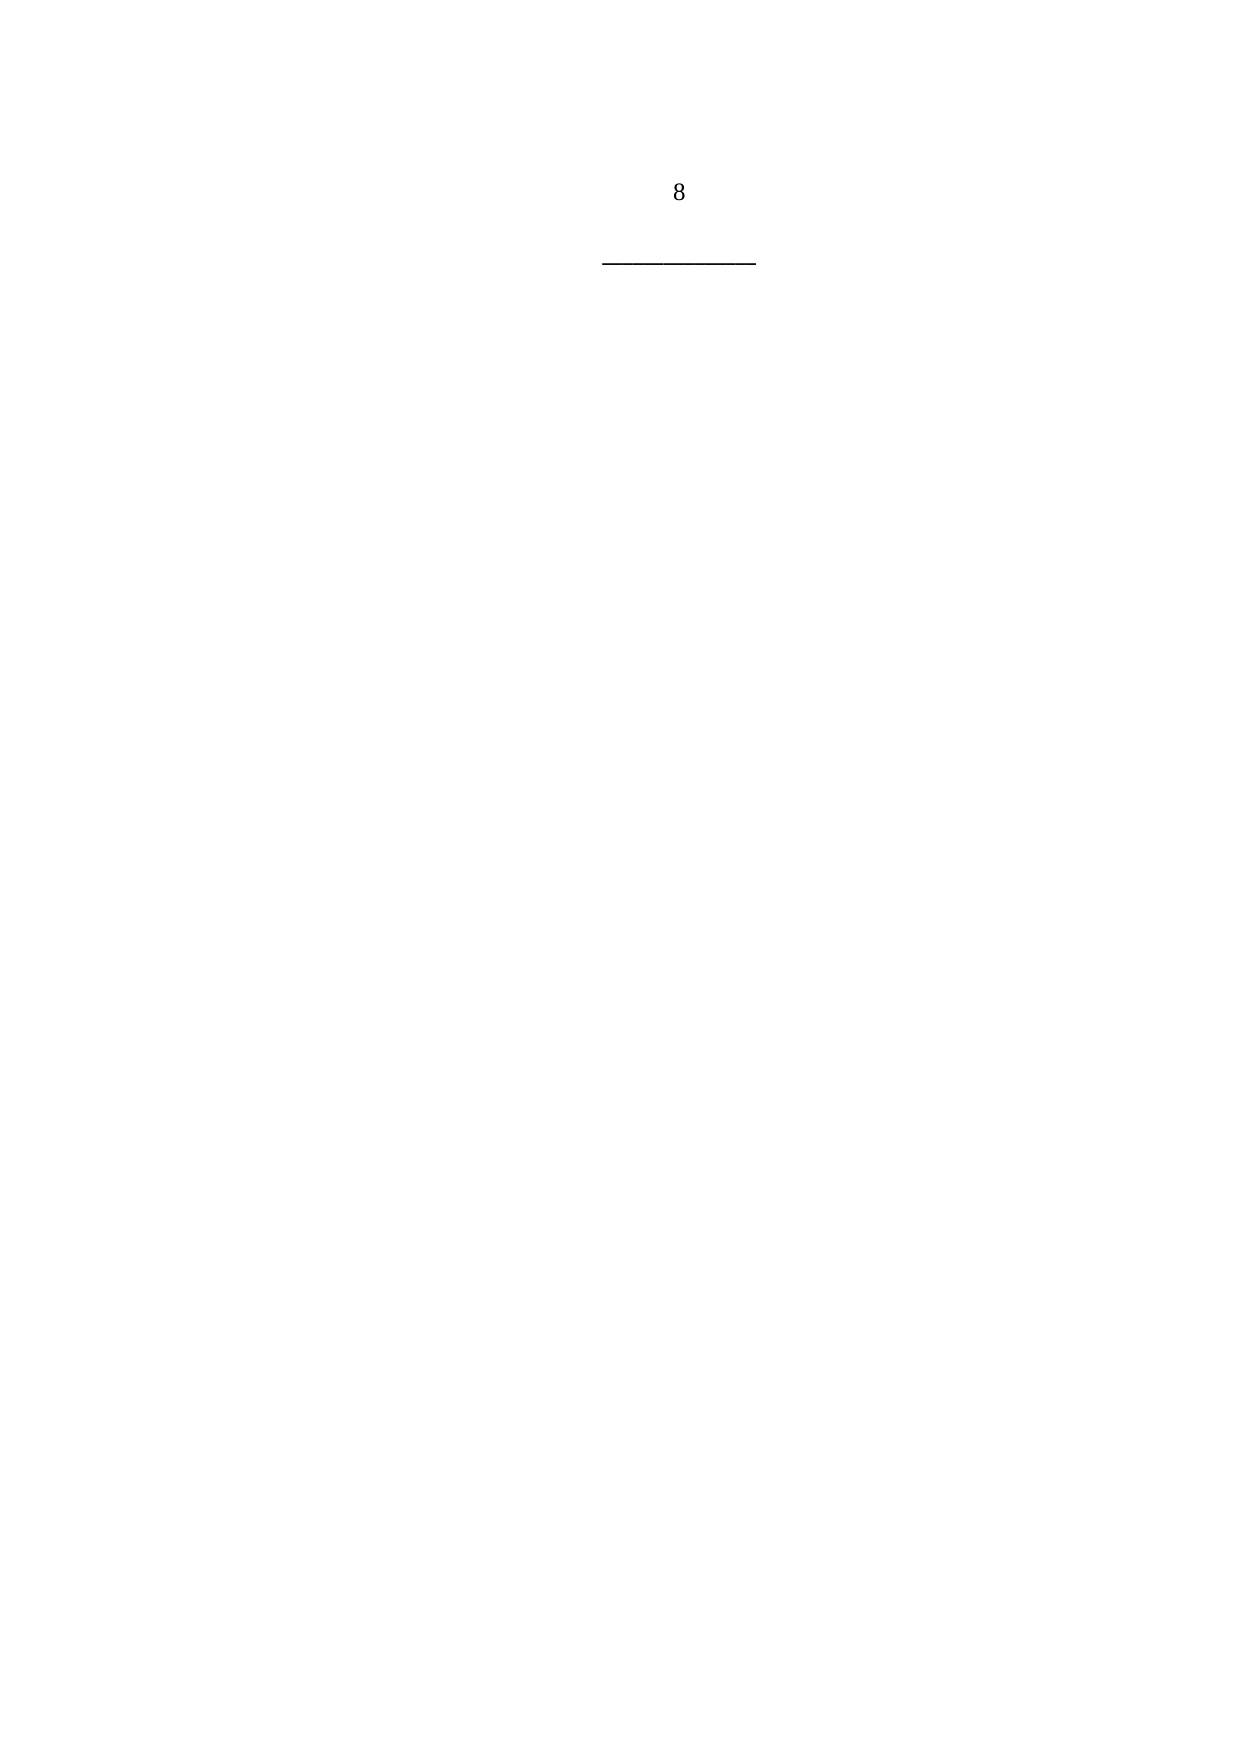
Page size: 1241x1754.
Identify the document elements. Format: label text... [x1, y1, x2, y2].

text _______________ [177, 234, 1181, 268]
